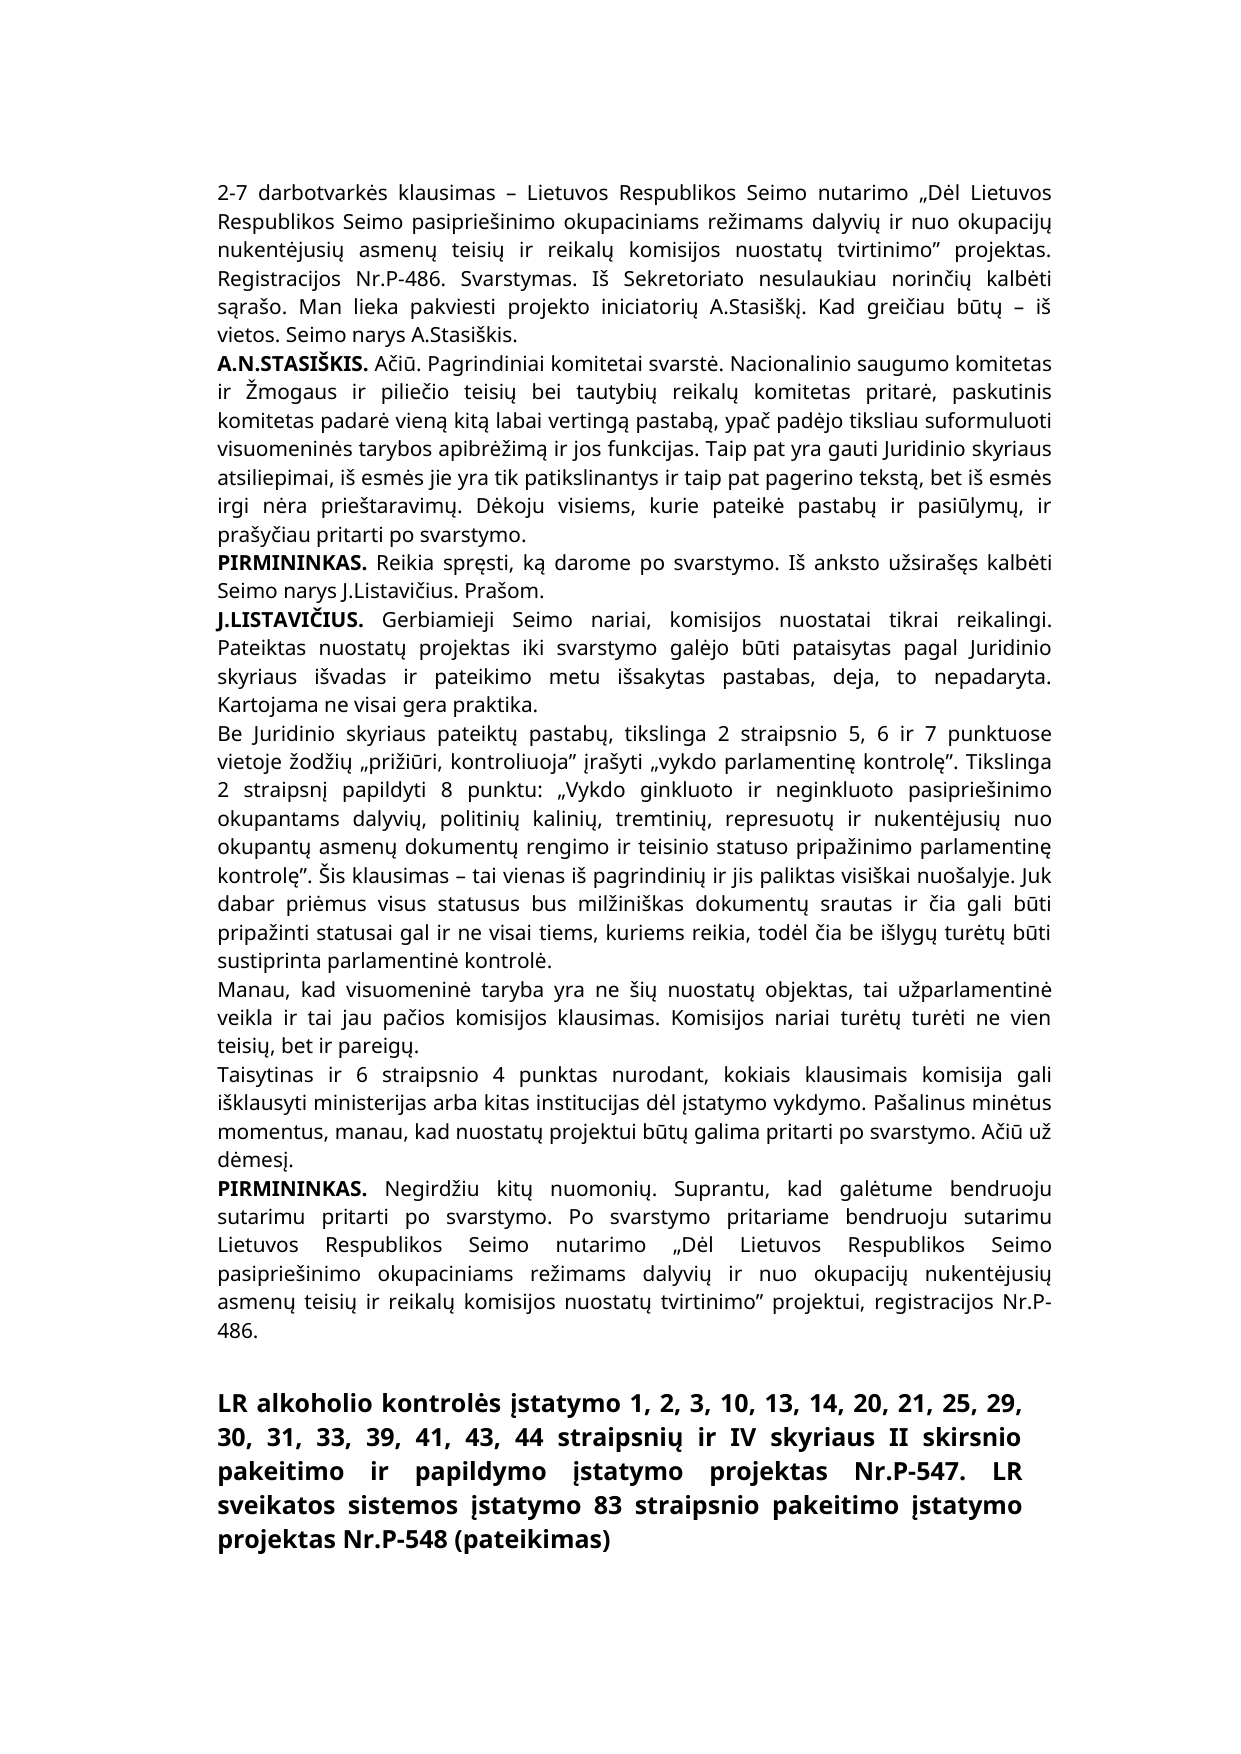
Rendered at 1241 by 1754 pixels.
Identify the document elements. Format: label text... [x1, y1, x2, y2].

text Manau, kad visuomeninė taryba yra ne šių nuostatų objektas, tai užparlamentinė veikla ir tai jau pačios komisijos klausimas. Komisijos nariai turėtų turėti ne vien teisių, bet ir pareigų. [217, 975, 1053, 1060]
text PIRMININKAS. Reikia spręsti, ką darome po svarstymo. Iš anksto užsirašęs kalbėti Seimo narys J.Listavičius. Prašom. [217, 548, 1053, 605]
text LR alkoholio kontrolės įstatymo 1, 2, 3, 10, 13, 14, 20, 21, 25, 29, 30, 31, 33, 39, 41, 43, 44 straipsnių ir IV skyriaus II skirsnio pakeitimo ir papildymo įstatymo projektas Nr.P-547. LR sveikatos sistemos įstatymo 83 straipsnio pakeitimo įstatymo projektas Nr.P-548 (pateikimas) [217, 1385, 1023, 1556]
text Be Juridinio skyriaus pateiktų pastabų, tikslinga 2 straipsnio 5, 6 ir 7 punktuose vietoje žodžių „prižiūri, kontroliuoja” įrašyti „vykdo parlamentinę kontrolę”. Tikslinga 2 straipsnį papildyti 8 punktu: „Vykdo ginkluoto ir neginkluoto pasipriešinimo okupantams dalyvių, politinių kalinių, tremtinių, represuotų ir nukentėjusių nuo okupantų asmenų dokumentų rengimo ir teisinio statuso pripažinimo parlamentinę kontrolę”. Šis klausimas – tai vienas iš pagrindinių ir jis paliktas visiškai nuošalyje. Juk dabar priėmus visus statusus bus milžiniškas dokumentų srautas ir čia gali būti pripažinti statusai gal ir ne visai tiems, kuriems reikia, todėl čia be išlygų turėtų būti sustiprinta parlamentinė kontrolė. [217, 719, 1053, 975]
text PIRMININKAS. Negirdžiu kitų nuomonių. Suprantu, kad galėtume bendruoju sutarimu pritarti po svarstymo. Po svarstymo pritariame bendruoju sutarimu Lietuvos Respublikos Seimo nutarimo „Dėl Lietuvos Respublikos Seimo pasipriešinimo okupaciniams režimams dalyvių ir nuo okupacijų nukentėjusių asmenų teisių ir reikalų komisijos nuostatų tvirtinimo” projektui, registracijos Nr.P-486. [217, 1174, 1053, 1344]
text J.LISTAVIČIUS. Gerbiamieji Seimo nariai, komisijos nuostatai tikrai reikalingi. Pateiktas nuostatų projektas iki svarstymo galėjo būti pataisytas pagal Juridinio skyriaus išvadas ir pateikimo metu išsakytas pastabas, deja, to nepadaryta. Kartojama ne visai gera praktika. [217, 605, 1053, 719]
text Taisytinas ir 6 straipsnio 4 punktas nurodant, kokiais klausimais komisija gali išklausyti ministerijas arba kitas institucijas dėl įstatymo vykdymo. Pašalinus minėtus momentus, manau, kad nuostatų projektui būtų galima pritarti po svarstymo. Ačiū už dėmesį. [217, 1060, 1053, 1174]
text A.N.STASIŠKIS. Ačiū. Pagrindiniai komitetai svarstė. Nacionalinio saugumo komitetas ir Žmogaus ir piliečio teisių bei tautybių reikalų komitetas pritarė, paskutinis komitetas padarė vieną kitą labai vertingą pastabą, ypač padėjo tiksliau suformuluoti visuomeninės tarybos apibrėžimą ir jos funkcijas. Taip pat yra gauti Juridinio skyriaus atsiliepimai, iš esmės jie yra tik patikslinantys ir taip pat pagerino tekstą, bet iš esmės irgi nėra prieštaravimų. Dėkoju visiems, kurie pateikė pastabų ir pasiūlymų, ir prašyčiau pritarti po svarstymo. [217, 349, 1053, 548]
text 2-7 darbotvarkės klausimas – Lietuvos Respublikos Seimo nutarimo „Dėl Lietuvos Respublikos Seimo pasipriešinimo okupaciniams režimams dalyvių ir nuo okupacijų nukentėjusių asmenų teisių ir reikalų komisijos nuostatų tvirtinimo” projektas. Registracijos Nr.P-486. Svarstymas. Iš Sekretoriato nesulaukiau norinčių kalbėti sąrašo. Man lieka pakviesti projekto iniciatorių A.Stasiškį. Kad greičiau būtų – iš vietos. Seimo narys A.Stasiškis. [217, 178, 1053, 349]
